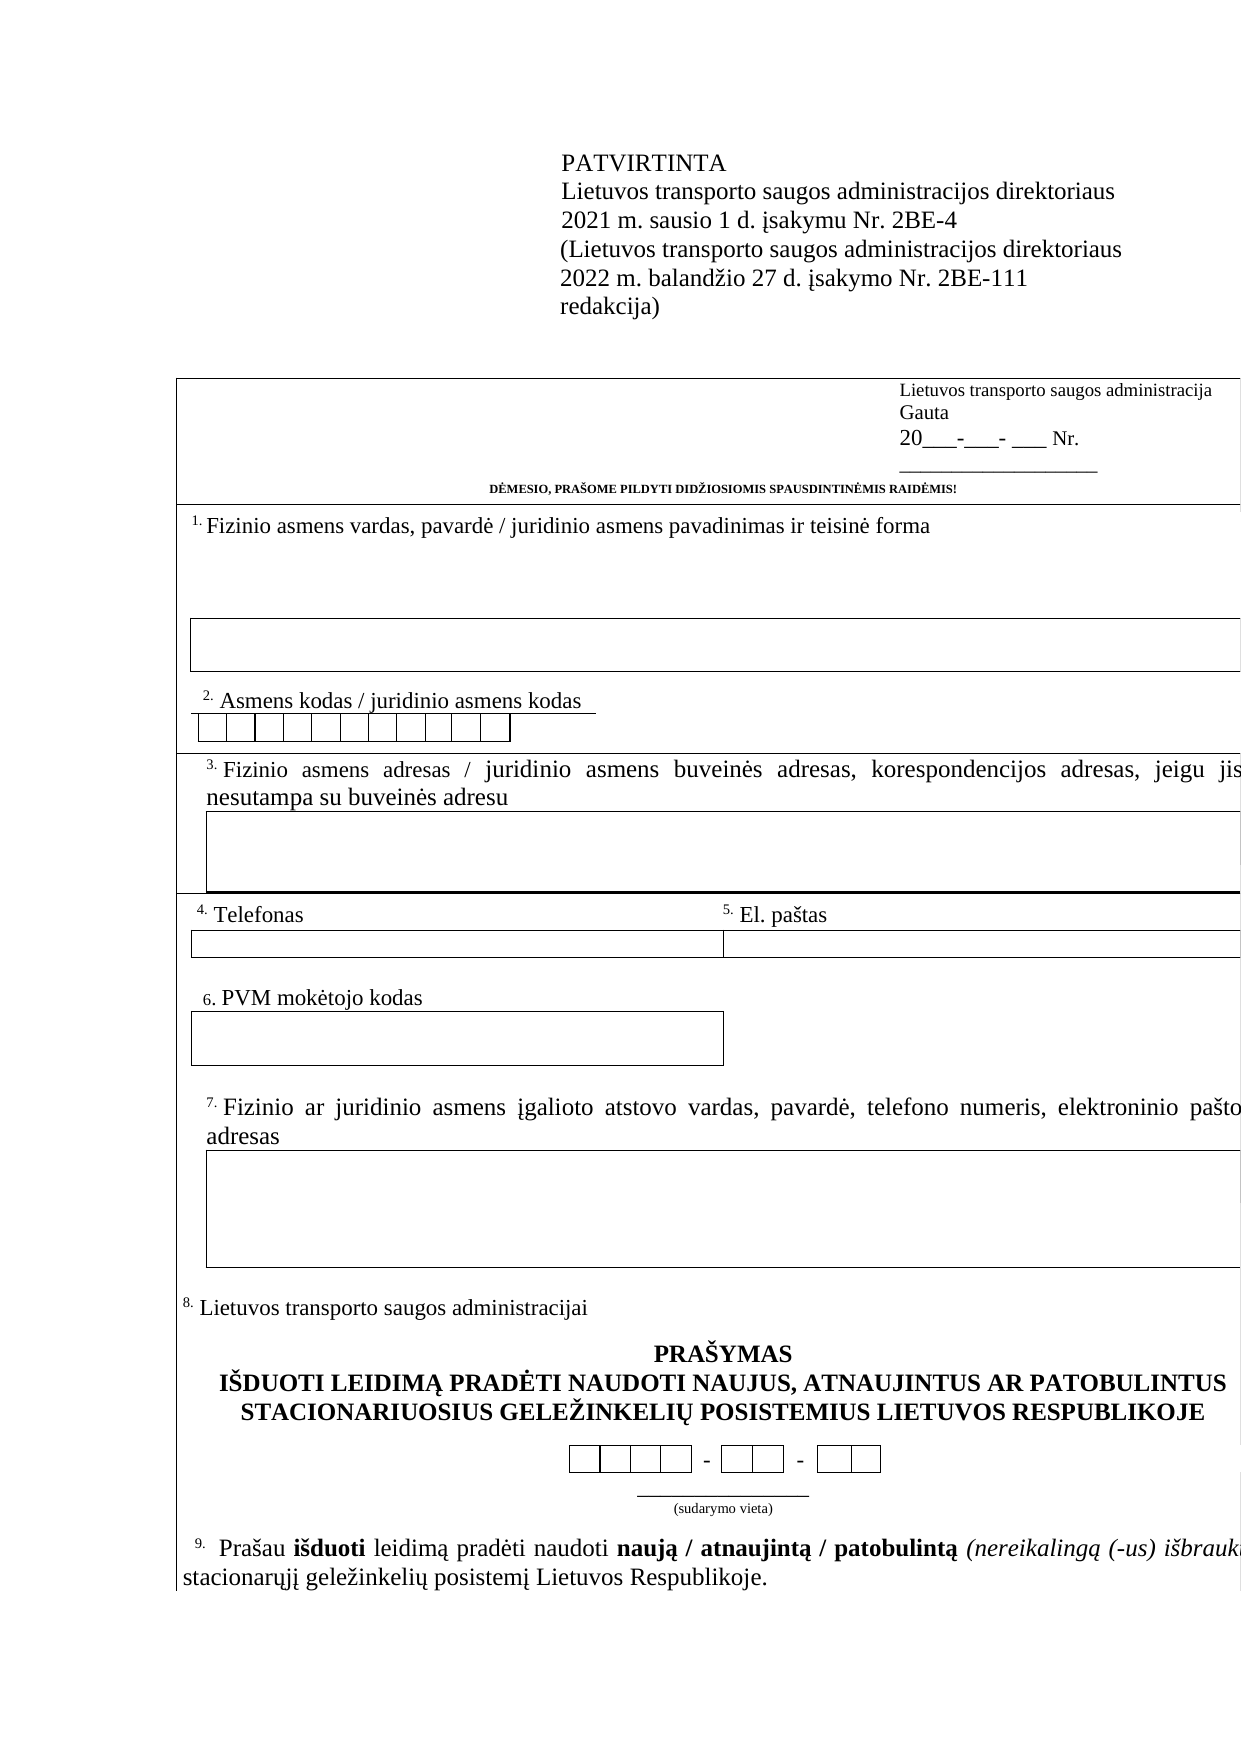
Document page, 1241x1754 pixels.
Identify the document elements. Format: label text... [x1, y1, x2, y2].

table_cell [207, 812, 1240, 865]
table_cell [881, 1445, 939, 1472]
text 2022 m. balandžio 27 d. įsakymo Nr. 2BE-111 [560, 263, 1181, 291]
table_cell [324, 865, 354, 891]
table_header Lietuvos transporto saugos administracija Gauta [893, 379, 1240, 424]
table_cell [852, 1446, 880, 1472]
table_cell [501, 1203, 531, 1267]
table_cell [735, 713, 1240, 741]
table_cell [284, 714, 311, 741]
table_cell [256, 714, 283, 741]
table_header 4. Telefonas [197, 901, 723, 929]
table_header [661, 687, 735, 713]
table_cell 20___-___- ___ Nr. ___________________ [893, 424, 1240, 475]
table_cell _______________ (sudarymo vieta) [177, 1472, 1240, 1533]
table_cell [177, 475, 1240, 482]
table_cell [561, 865, 590, 891]
table_cell [177, 618, 190, 671]
table_cell [341, 714, 368, 741]
table_header [1147, 687, 1240, 713]
table_cell [295, 1203, 324, 1267]
table_header [191, 901, 197, 929]
table_cell [236, 1268, 265, 1294]
table_cell [191, 619, 1240, 671]
table_cell [397, 714, 425, 741]
table_cell [531, 865, 561, 891]
table_cell [511, 713, 735, 741]
table_cell [177, 894, 1240, 901]
table_cell [383, 1268, 413, 1294]
table_cell - [784, 1445, 817, 1472]
table_cell [753, 1446, 783, 1472]
table_cell [426, 714, 451, 741]
table_cell [1093, 1445, 1184, 1472]
table_cell 6. PVM mokėtojo kodas [191, 958, 723, 1011]
table_cell [177, 680, 1240, 753]
table_cell [452, 714, 480, 741]
table_header [596, 687, 661, 713]
table_cell 9. Prašau išduoti leidimą pradėti naudoti naują / atnaujintą / patobulintą (nereikalingą (-us) išbraukti) stacionarųjį geležinkelių posistemį Lietuvos Respublikoje. 10. Informacija apie stacionarųjį geležinkelių posistemį: Stacionariojo posistemio pavadinimas (įrašyti)_______________ Stacionariojo posistemio projekto pavadinimas (įrašyti)_______________ Stacionariojo posistemio sritis (geležinkelių infrastruktūros / energijos / geležinkelio kelio kontrolės, valdymo ir signalizacijos) (įrašyti)_______________ Stacionariojo posistemio naudojimo vieta (įrašyti)_______________ Kita (įrašyti)_______________ PRIDEDAMA (pažymėti pridedamus): □ Europos Bendrijos patikros deklaracija; □ Lietuvos Respublikos patikros deklaracija; □ Bendra viso geležinkelių posistemio Europos Bendrijos patikros deklaracija (teikiama, jeigu buvo atlikta struktūrinio geležinkelių posistemio Lietuvos Respublikos patikra ir Europos Bendrijos patikra); □ Europos Bendrijos patikros techninė byla; □ Lietuvos Respublikos patikros techninė byla; □ Saugos vertinimo ataskaita (teikiama, jeigu pavojaus valdymo procesą atlikti privaloma Reglamento (ES) 402/2013 2 straipsnio 3 dalyje nustatytais atvejais); □ Europos Sąjungos geležinkelių agentūros (toliau – Agentūra) išankstinis leidimas pradėti naudoti ERTMS geležinkelio kelio įrangą (teikiamas, jeigu prašoma išduoti leidimą pradėti naudoti geležinkelio kelio kontrolės, valdymo bei signalizacijos geležinkelių posistemius, kuriuos, be kita ko, sudaro ERTMS kelio įranga); □ dokumentai, patvirtinantys Agentūros pritarimą atitinkamiems pakeitimams (teikiami, jeigu gavus išankstinį Agentūros leidimą pradėti naudoti ERTMS geležinkelio kelio įrangą, buvo pakeistas konkurso, susijusio su ERTMS geležinkelio kelio įrangos projektu, techninės specifikacijos projektas arba atitinkamo projekto techninių sprendimų, kuriems gautas Agentūros pritarimas, aprašymas); □ įgaliojimas (teikiamas, jei prašymą teikia įgaliotas atstovas); □ kita (įrašyti)_________________ Teikdamas prašymą patvirtinu, kad jame nurodyta informacija yra teisinga ir išsami. Esu informuotas apie asmens duomenų tvarkymo tikslą ir tvarką bei leidžiu tvarkyti mano asmens duomenis, kiek tai susiję su leidimo pradėti naudoti naują / atnaujintą / patobulintą stacionarųjį geležinkelių posistemį Lietuvos Respublikoje išdavimu bei informacijos apie tai kaupimu eismo saugos institucijos tvarkomoje informacinėje sistemoje. [177, 1533, 1240, 1591]
table_cell [531, 1268, 1240, 1294]
table_cell [383, 1203, 413, 1267]
table_cell 8. Lietuvos transporto saugos administracijai PRAŠYMAS IŠDUOTI LEIDIMĄ PRADĖTI NAUDOTI NAUJUS, ATNAUJINTUS AR PATOBULINTUS STACIONARIUOSIUS GELEŽINKELIŲ POSISTEMIUS LIETUVOS RESPUBLIKOJE [177, 1066, 1240, 1445]
text (Lietuvos transporto saugos administracijos direktoriaus [560, 234, 1181, 263]
table_cell [413, 1268, 442, 1294]
table_cell [561, 1203, 1240, 1267]
text redakcija) [560, 291, 1181, 320]
table_cell [177, 1445, 569, 1472]
table_cell [207, 1203, 236, 1267]
table_cell [723, 958, 1240, 1011]
table_cell [177, 496, 1240, 504]
table_cell [708, 865, 1240, 891]
table_header [177, 379, 893, 424]
table_cell [207, 865, 236, 891]
table_cell [265, 1203, 295, 1267]
table_cell [631, 1446, 660, 1472]
table_cell [295, 865, 324, 891]
table_cell [501, 1268, 531, 1294]
table_cell [236, 865, 265, 891]
table_cell [383, 865, 413, 891]
table_cell [265, 865, 295, 891]
table_cell [939, 1445, 1092, 1472]
table_cell [442, 1268, 472, 1294]
table_cell [295, 1268, 324, 1294]
table_header [735, 687, 1147, 713]
table_cell [265, 1268, 295, 1294]
table_cell [601, 1446, 630, 1472]
table_header 3. Fizinio asmens adresas / juridinio asmens buveinės adresas, korespondencijos adresas, jeigu jis nesutampa su buveinės adresu [206, 754, 1240, 811]
text PATVIRTINTA [561, 148, 1181, 176]
table_cell [661, 1446, 691, 1472]
table_cell [570, 1446, 599, 1472]
table_header 2. Asmens kodas / juridinio asmens kodas [191, 687, 596, 713]
table_cell [312, 714, 340, 741]
table_cell [177, 671, 1240, 679]
table_cell [531, 1203, 561, 1267]
table_cell [207, 1151, 1240, 1203]
table_cell [818, 1446, 851, 1472]
table_cell [442, 1203, 472, 1267]
table_cell [369, 714, 396, 741]
table_cell [199, 714, 226, 741]
table_cell [354, 865, 383, 891]
table_cell [724, 931, 1240, 957]
table_cell [481, 714, 509, 741]
table_cell [501, 865, 531, 891]
table_cell [227, 714, 254, 741]
table_cell [177, 901, 191, 1066]
table_cell [722, 1446, 752, 1472]
table_cell [236, 1203, 265, 1267]
table_cell [191, 714, 198, 741]
table_cell [1184, 1445, 1240, 1472]
table_cell [192, 1012, 723, 1064]
table_cell 1. Fizinio asmens vardas, pavardė / juridinio asmens pavadinimas ir teisinė forma [177, 512, 1240, 617]
text 2021 m. sausio 1 d. įsakymu Nr. 2BE-4 [561, 205, 1181, 234]
table_cell [649, 865, 679, 891]
table_cell DĖMESIO, PRAŠOME PILDYTI DIDŽIOSIOMIS SPAUSDINTINĖMIS RAIDĖMIS! [177, 482, 1240, 496]
text Lietuvos transporto saugos administracijos direktoriaus [561, 176, 1181, 205]
table_cell [177, 424, 893, 475]
table_cell [724, 1011, 1240, 1064]
table_cell [354, 1203, 383, 1267]
table_cell [679, 865, 708, 891]
table_cell [177, 505, 1240, 512]
table_cell [324, 1268, 354, 1294]
table_cell [472, 1203, 501, 1267]
table_cell [472, 865, 501, 891]
table_cell [324, 1203, 354, 1267]
table_cell [413, 1203, 442, 1267]
table_cell [472, 1268, 501, 1294]
table_header 7. Fizinio ar juridinio asmens įgalioto atstovo vardas, pavardė, telefono numeris, elektroninio pašto adresas [206, 1092, 1240, 1149]
table_cell - [692, 1445, 721, 1472]
table_cell [442, 865, 472, 891]
table_cell [206, 1268, 236, 1294]
table_cell [192, 931, 723, 957]
table_cell [177, 754, 206, 892]
table_header 5. El. paštas [723, 901, 1240, 929]
table_cell [620, 865, 649, 891]
table_cell [590, 865, 620, 891]
table_cell [413, 865, 442, 891]
table_cell [354, 1268, 383, 1294]
